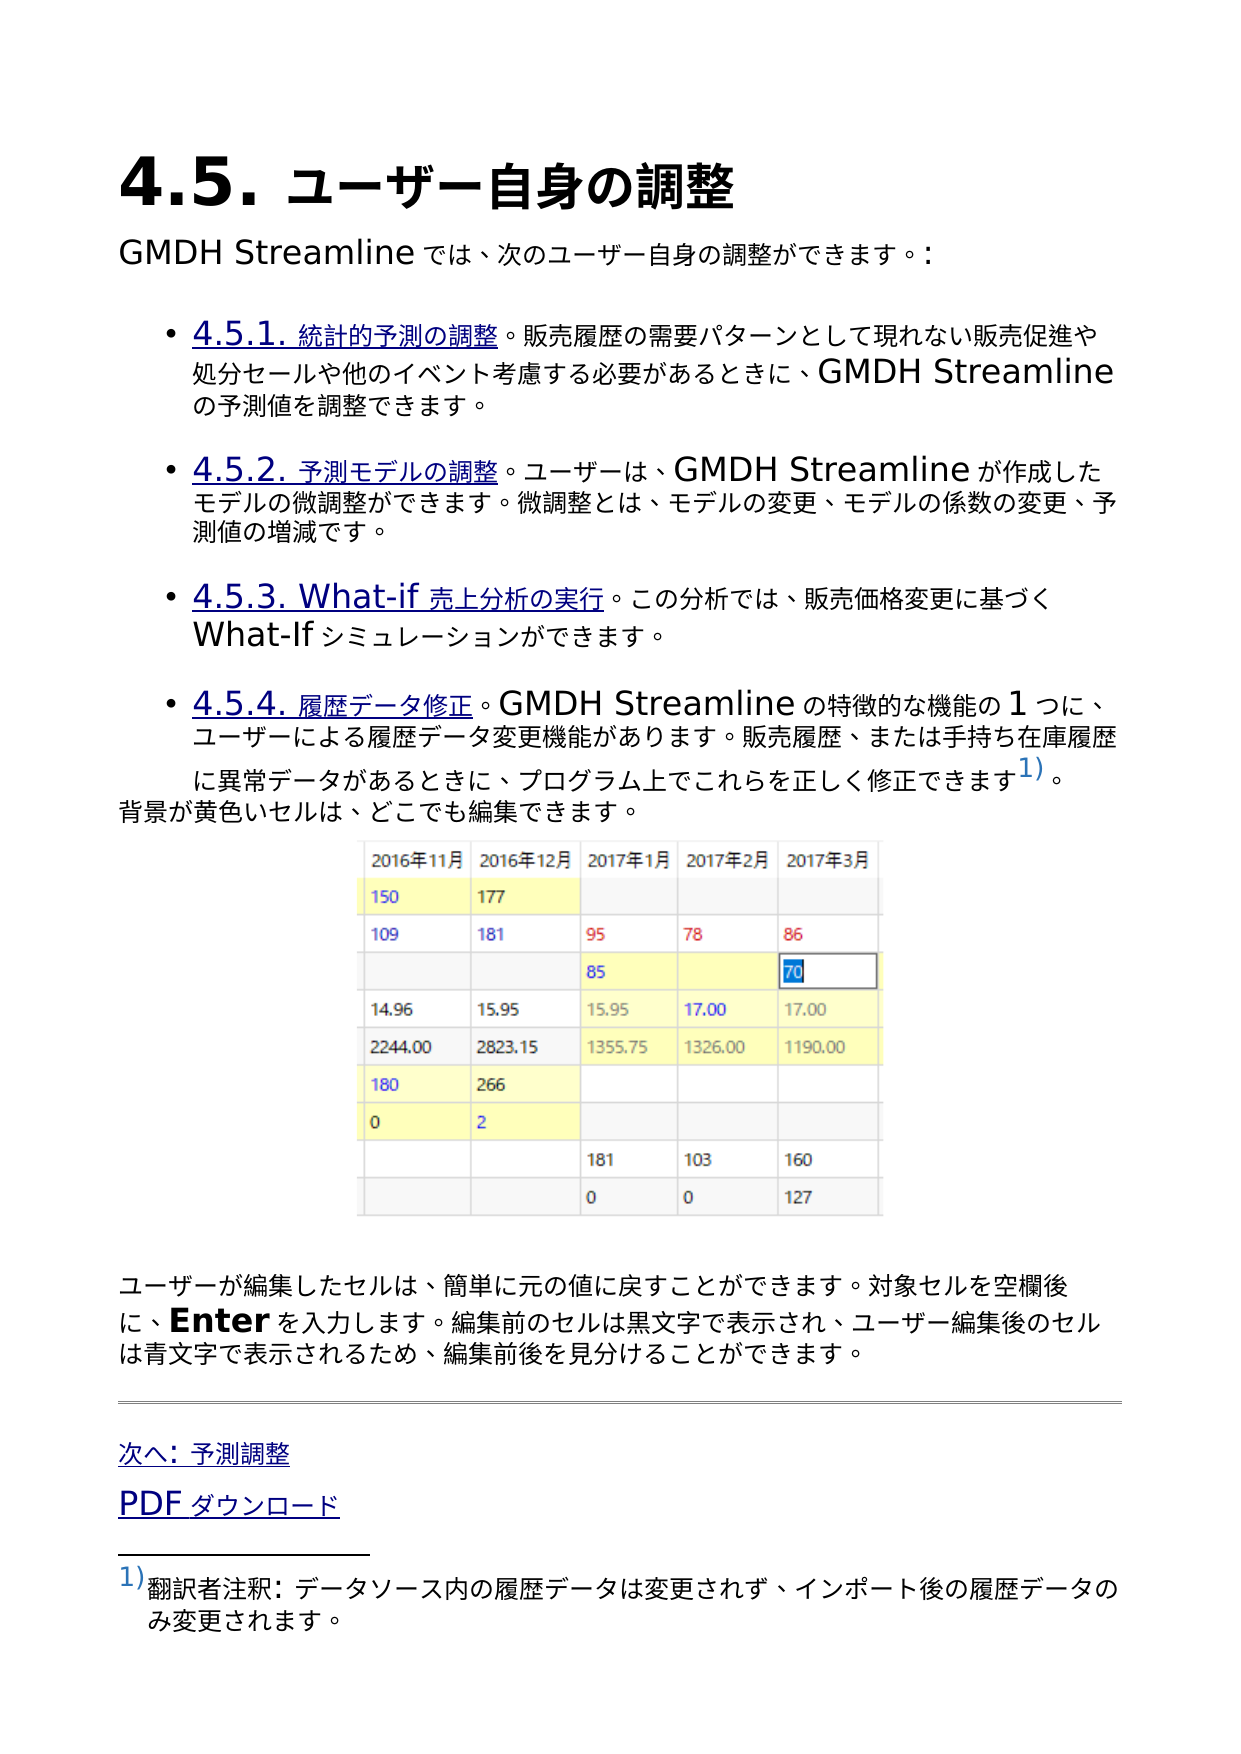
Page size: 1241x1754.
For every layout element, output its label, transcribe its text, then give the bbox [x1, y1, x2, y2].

list 4.5.1. 統計的予測の調整。販売履歴の需要パターンとして現れない販売促進や処分セールや他のイベント考慮する必要があるときに、GMDH Streamlineの予測値を調整できます。 [177, 314, 1122, 421]
list 4.5.4. 履歴データ修正。GMDH Streamlineの特徴的な機能の1つに、ユーザーによる履歴データ変更機能があります。販売履歴、または手持ち在庫履歴に異常データがあるときに、プログラム上でこれらを正しく修正できます。 [177, 684, 1122, 798]
text GMDH Streamlineでは、次のユーザー自身の調整ができます。: [118, 233, 1122, 272]
picture [356, 839, 884, 1221]
text 背景が黄色いセルは、どこでも編集できます。 [118, 798, 1122, 827]
text PDFダウンロード [118, 1484, 1122, 1523]
subtitle 4.5. ユーザー自身の調整 [118, 143, 1122, 221]
list 翻訳者注釈: データソース内の履歴データは変更されず、インポート後の履歴データのみ変更されます。 [118, 1561, 1122, 1636]
list 4.5.2. 予測モデルの調整。ユーザーは、GMDH Streamlineが作成したモデルの微調整ができます。微調整とは、モデルの変更、モデルの係数の変更、予測値の増減です。 [177, 450, 1122, 548]
text ユーザーが編集したセルは、簡単に元の値に戻すことができます。対象セルを空欄後に、Enterを入力します。編集前のセルは黒文字で表示され、ユーザー編集後のセルは青文字で表示されるため、編集前後を見分けることができます。 [118, 1272, 1122, 1369]
list 4.5.3. What-if 売上分析の実行。この分析では、販売価格変更に基づくWhat-Ifシミュレーションができます。 [177, 577, 1122, 655]
text 次へ: 予測調整 [118, 1433, 1122, 1472]
